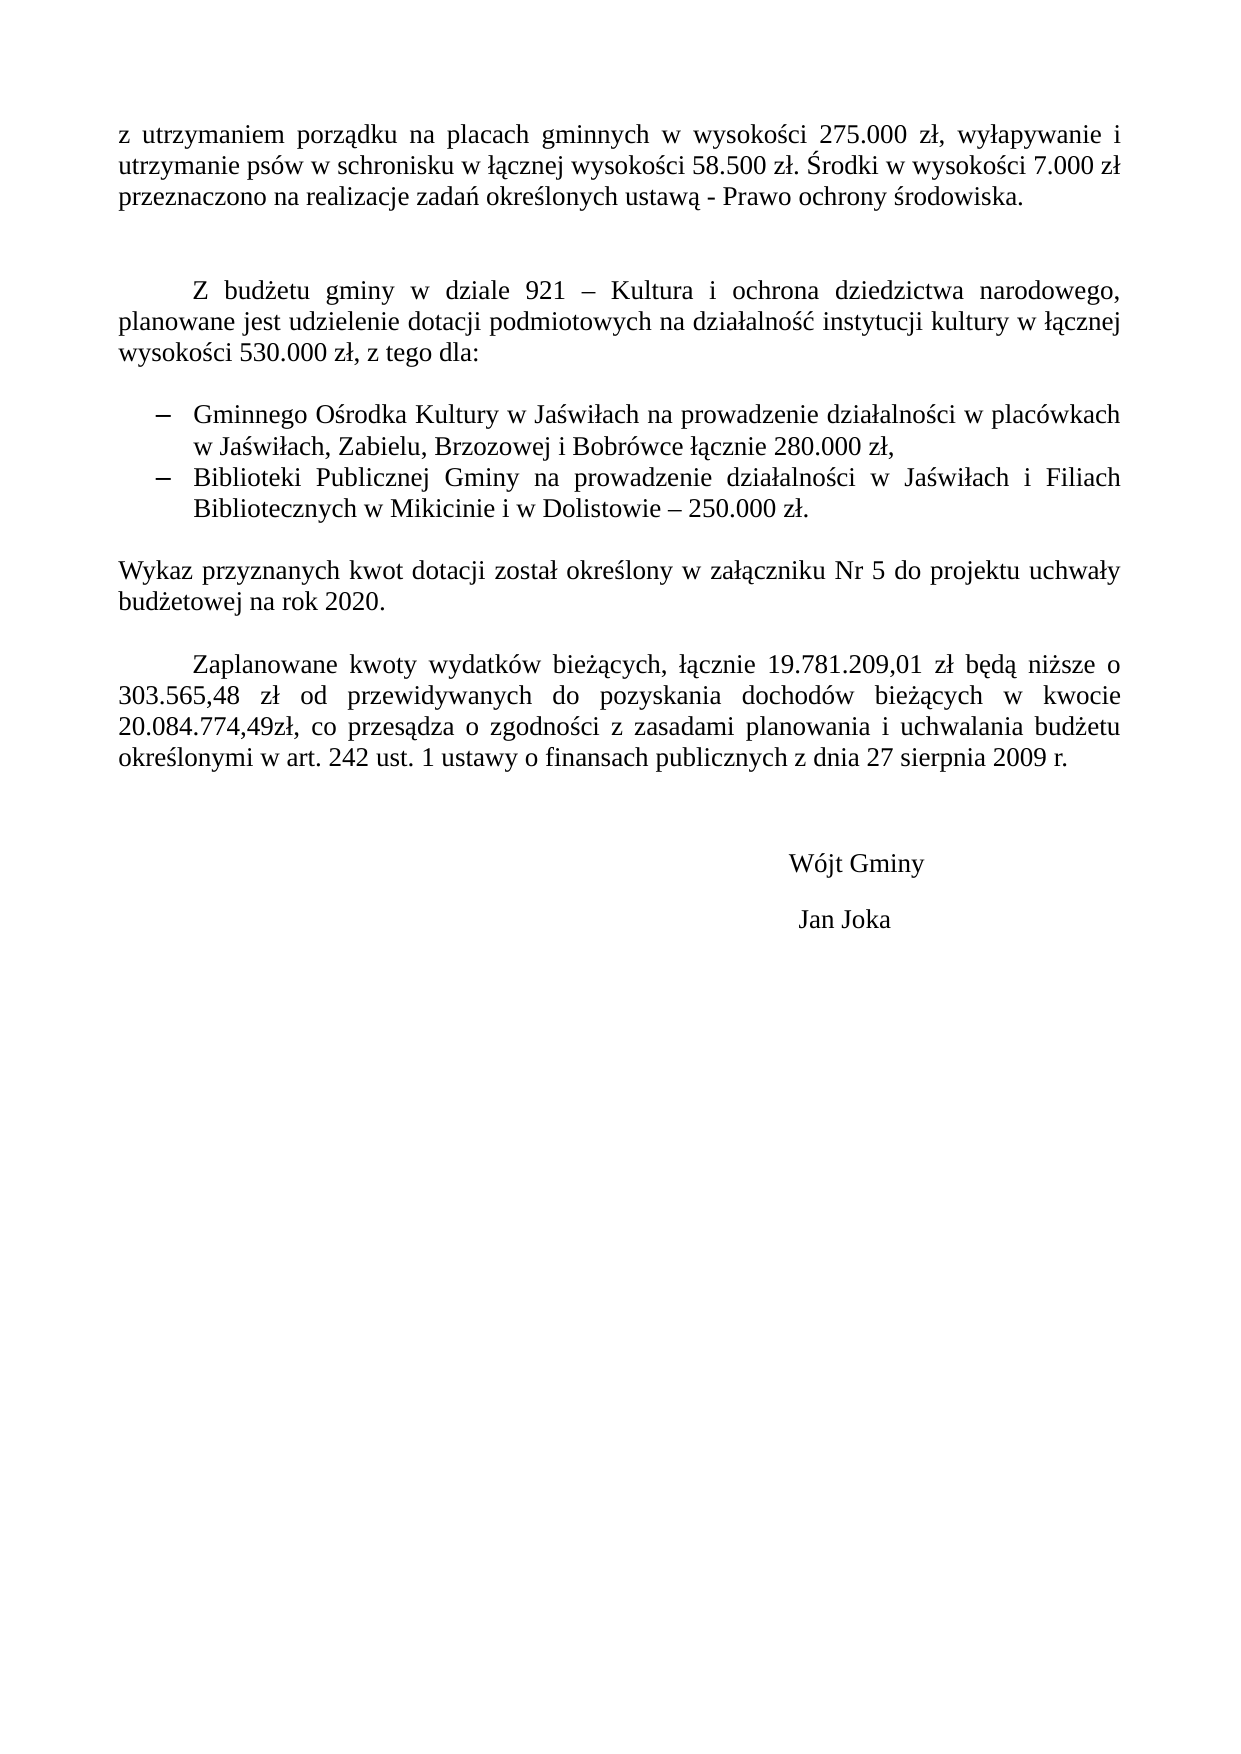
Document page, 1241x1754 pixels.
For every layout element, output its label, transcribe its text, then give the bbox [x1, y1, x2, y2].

list Biblioteki Publicznej Gminy na prowadzenie działalności w Jaświłach i Filiach Bibliotecznych w Mikicinie i w Dolistowie – 250.000 zł. [156, 461, 1122, 523]
text z utrzymaniem porządku na placach gminnych w wysokości 275.000 zł, wyłapywanie i utrzymanie psów w schronisku w łącznej wysokości 58.500 zł. Środki w wysokości 7.000 zł przeznaczono na realizacje zadań określonych ustawą - Prawo ochrony środowiska. [118, 118, 1122, 212]
text Zaplanowane kwoty wydatków bieżących, łącznie 19.781.209,01 zł będą niższe o 303.565,48 zł od przewidywanych do pozyskania dochodów bieżących w kwocie 20.084.774,49zł, co przesądza o zgodności z zasadami planowania i uchwalania budżetu określonymi w art. 242 ust. 1 ustawy o finansach publicznych z dnia 27 sierpnia 2009 r. [118, 648, 1122, 772]
text Jan Joka [792, 903, 1122, 934]
text Wykaz przyznanych kwot dotacji został określony w załączniku Nr 5 do projektu uchwały budżetowej na rok 2020. [118, 554, 1122, 617]
text Z budżetu gminy w dziale 921 – Kultura i ochrona dziedzictwa narodowego, planowane jest udzielenie dotacji podmiotowych na działalność instytucji kultury w łącznej wysokości 530.000 zł, z tego dla: [118, 274, 1122, 367]
list Gminnego Ośrodka Kultury w Jaświłach na prowadzenie działalności w placówkach w Jaświłach, Zabielu, Brzozowej i Bobrówce łącznie 280.000 zł, [156, 398, 1122, 461]
text Wójt Gminy [788, 847, 1122, 878]
